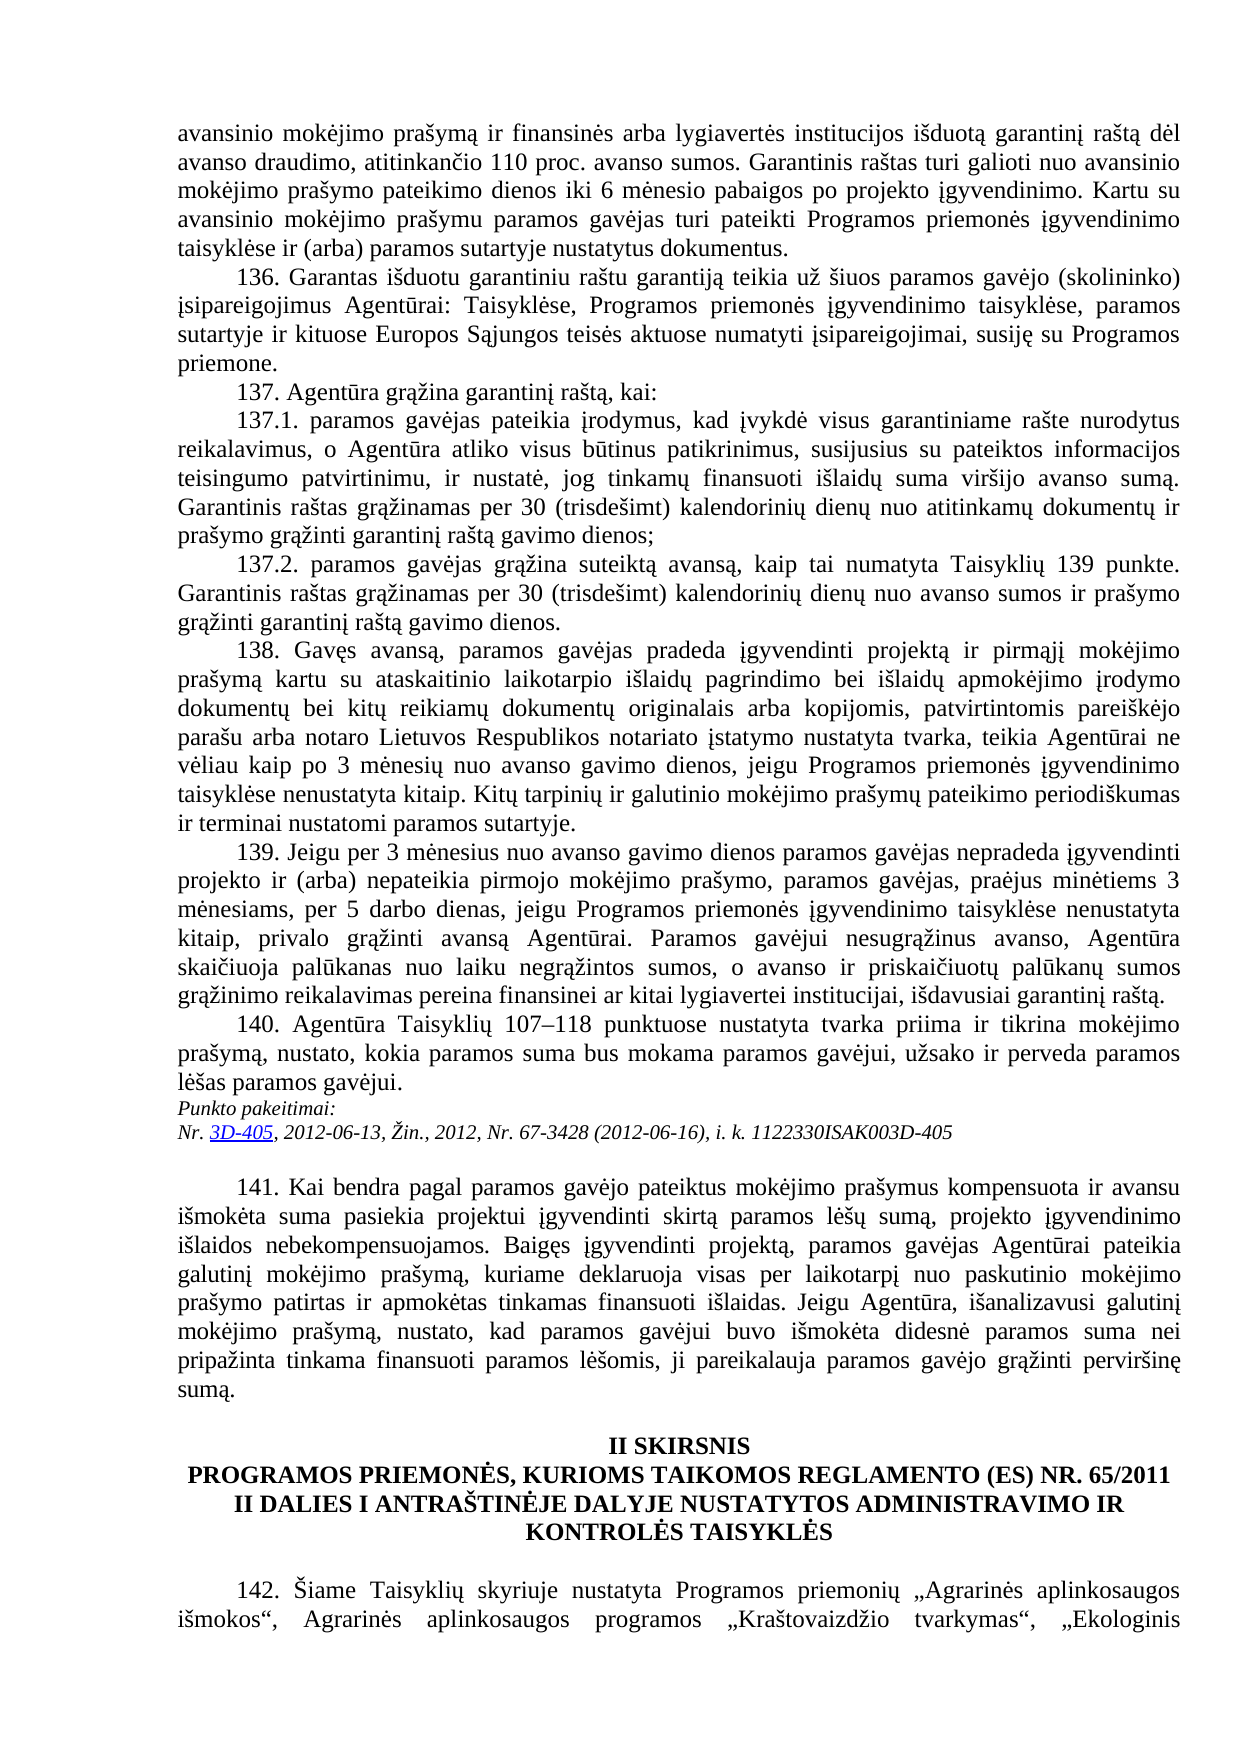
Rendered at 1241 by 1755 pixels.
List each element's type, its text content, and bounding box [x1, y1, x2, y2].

text 138. Gavęs avansą, paramos gavėjas pradeda įgyvendinti projektą ir pirmąjį mokėjimo prašymą kartu su ataskaitinio laikotarpio išlaidų pagrindimo bei išlaidų apmokėjimo įrodymo dokumentų bei kitų reikiamų dokumentų originalais arba kopijomis, patvirtintomis pareiškėjo parašu arba notaro Lietuvos Respublikos notariato įstatymo nustatyta tvarka, teikia Agentūrai ne vėliau kaip po 3 mėnesių nuo avanso gavimo dienos, jeigu Programos priemonės įgyvendinimo taisyklėse nenustatyta kitaip. Kitų tarpinių ir galutinio mokėjimo prašymų pateikimo periodiškumas ir terminai nustatomi paramos sutartyje. [177, 636, 1181, 837]
text 136. Garantas išduotu garantiniu raštu garantiją teikia už šiuos paramos gavėjo (skolininko) įsipareigojimus Agentūrai: Taisyklėse, Programos priemonės įgyvendinimo taisyklėse, paramos sutartyje ir kituose Europos Sąjungos teisės aktuose numatyti įsipareigojimai, susiję su Programos priemone. [177, 262, 1181, 377]
text Nr. 3D-405, 2012-06-13, Žin., 2012, Nr. 67-3428 (2012-06-16), i. k. 1122330ISAK003D-405 [177, 1120, 1181, 1144]
text 137.2. paramos gavėjas grąžina suteiktą avansą, kaip tai numatyta Taisyklių 139 punkte. Garantinis raštas grąžinamas per 30 (trisdešimt) kalendorinių dienų nuo avanso sumos ir prašymo grąžinti garantinį raštą gavimo dienos. [177, 549, 1181, 636]
text 141. Kai bendra pagal paramos gavėjo pateiktus mokėjimo prašymus kompensuota ir avansu išmokėta suma pasiekia projektui įgyvendinti skirtą paramos lėšų sumą, projekto įgyvendinimo išlaidos nebekompensuojamos. Baigęs įgyvendinti projektą, paramos gavėjas Agentūrai pateikia galutinį mokėjimo prašymą, kuriame deklaruoja visas per laikotarpį nuo paskutinio mokėjimo prašymo patirtas ir apmokėtas tinkamas finansuoti išlaidas. Jeigu Agentūra, išanalizavusi galutinį mokėjimo prašymą, nustato, kad paramos gavėjui buvo išmokėta didesnė paramos suma nei pripažinta tinkama finansuoti paramos lėšomis, ji pareikalauja paramos gavėjo grąžinti perviršinę sumą. [177, 1172, 1181, 1402]
text 137. Agentūra grąžina garantinį raštą, kai: [177, 377, 1181, 406]
text PROGRAMOS PRIEMONĖS, KURIOMS TAIKOMOS REGLAMENTO (ES) Nr. 65/2011 II DALIES I ANTRAŠTINĖJE DALYJE NUSTATYTOS ADMINISTRAVIMO IR KONTROLĖS TAISYKLĖS [177, 1460, 1181, 1546]
text 142. Šiame Taisyklių skyriuje nustatyta Programos priemonių „Agrarinės aplinkosaugos išmokos“, Agrarinės aplinkosaugos programos „Kraštovaizdžio tvarkymas“, „Ekologinis [177, 1575, 1181, 1632]
text 137.1. paramos gavėjas pateikia įrodymus, kad įvykdė visus garantiniame rašte nurodytus reikalavimus, o Agentūra atliko visus būtinus patikrinimus, susijusius su pateiktos informacijos teisingumo patvirtinimu, ir nustatė, jog tinkamų finansuoti išlaidų suma viršijo avanso sumą. Garantinis raštas grąžinamas per 30 (trisdešimt) kalendorinių dienų nuo atitinkamų dokumentų ir prašymo grąžinti garantinį raštą gavimo dienos; [177, 406, 1181, 549]
text 139. Jeigu per 3 mėnesius nuo avanso gavimo dienos paramos gavėjas nepradeda įgyvendinti projekto ir (arba) nepateikia pirmojo mokėjimo prašymo, paramos gavėjas, praėjus minėtiems 3 mėnesiams, per 5 darbo dienas, jeigu Programos priemonės įgyvendinimo taisyklėse nenustatyta kitaip, privalo grąžinti avansą Agentūrai. Paramos gavėjui nesugrąžinus avanso, Agentūra skaičiuoja palūkanas nuo laiku negrąžintos sumos, o avanso ir priskaičiuotų palūkanų sumos grąžinimo reikalavimas pereina finansinei ar kitai lygiavertei institucijai, išdavusiai garantinį raštą. [177, 837, 1181, 1009]
text II SKIRSNIS [177, 1431, 1181, 1460]
text avansinio mokėjimo prašymą ir finansinės arba lygiavertės institucijos išduotą garantinį raštą dėl avanso draudimo, atitinkančio 110 proc. avanso sumos. Garantinis raštas turi galioti nuo avansinio mokėjimo prašymo pateikimo dienos iki 6 mėnesio pabaigos po projekto įgyvendinimo. Kartu su avansinio mokėjimo prašymu paramos gavėjas turi pateikti Programos priemonės įgyvendinimo taisyklėse ir (arba) paramos sutartyje nustatytus dokumentus. [177, 118, 1181, 262]
text Punkto pakeitimai: [177, 1096, 1181, 1120]
text 140. Agentūra Taisyklių 107–118 punktuose nustatyta tvarka priima ir tikrina mokėjimo prašymą, nustato, kokia paramos suma bus mokama paramos gavėjui, užsako ir perveda paramos lėšas paramos gavėjui. [177, 1009, 1181, 1096]
